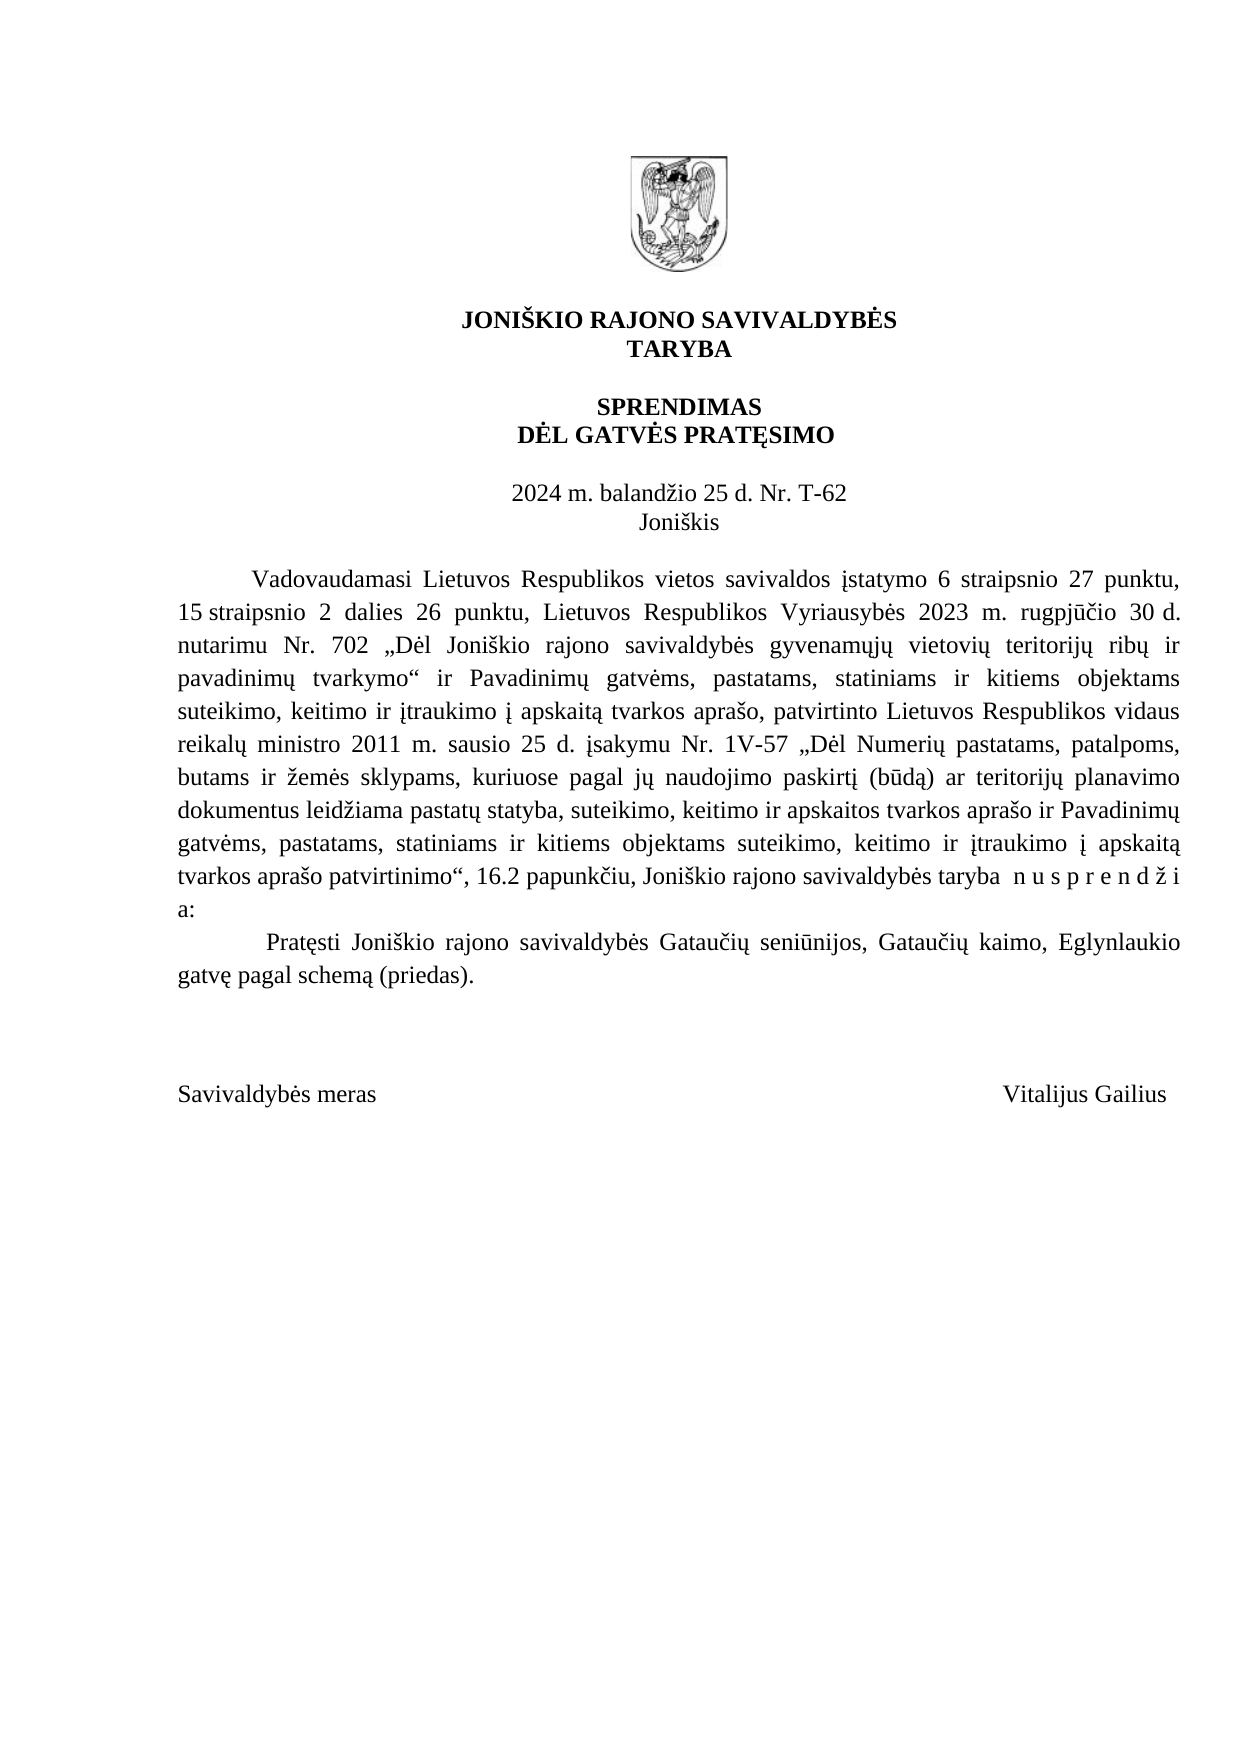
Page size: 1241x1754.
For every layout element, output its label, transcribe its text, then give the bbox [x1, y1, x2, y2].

text Pratęsti Joniškio rajono savivaldybės Gataučių seniūnijos, Gataučių kaimo, Eglynlaukio gatvę pagal schemą (priedas). [177, 927, 1181, 989]
text Joniškio rajono savivaldybės TARYBA [177, 305, 1181, 363]
text Savivaldybės meras Vitalijus Gailius [177, 1079, 1181, 1108]
text Joniškis [177, 507, 1181, 535]
text Vadovaudamasi Lietuvos Respublikos vietos savivaldos įstatymo 6 straipsnio 27 punktu, 15 straipsnio 2 dalies 26 punktu, Lietuvos Respublikos Vyriausybės 2023 m. rugpjūčio 30 d. nutarimu Nr. 702 „Dėl Joniškio rajono savivaldybės gyvenamųjų vietovių teritorijų ribų ir pavadinimų tvarkymo“ ir Pavadinimų gatvėms, pastatams, statiniams ir kitiems objektams suteikimo, keitimo ir įtraukimo į apskaitą tvarkos aprašo, patvirtinto Lietuvos Respublikos vidaus reikalų ministro 2011 m. sausio 25 d. įsakymu Nr. 1V-57 „Dėl Numerių pastatams, patalpoms, butams ir žemės sklypams, kuriuose pagal jų naudojimo paskirtį (būdą) ar teritorijų planavimo dokumentus leidžiama pastatų statyba, suteikimo, keitimo ir apskaitos tvarkos aprašo ir Pavadinimų gatvėms, pastatams, statiniams ir kitiems objektams suteikimo, keitimo ir įtraukimo į apskaitą tvarkos aprašo patvirtinimo“, 16.2 papunkčiu, Joniškio rajono savivaldybės taryba n u s p r e n d ž i a: [177, 564, 1181, 923]
text SPRENDIMAS [177, 392, 1181, 420]
text 2024 m. balandžio 25 d. Nr. T-62 [177, 478, 1181, 507]
text DĖL GATVĖS PRATĘSIMO [177, 420, 1181, 449]
